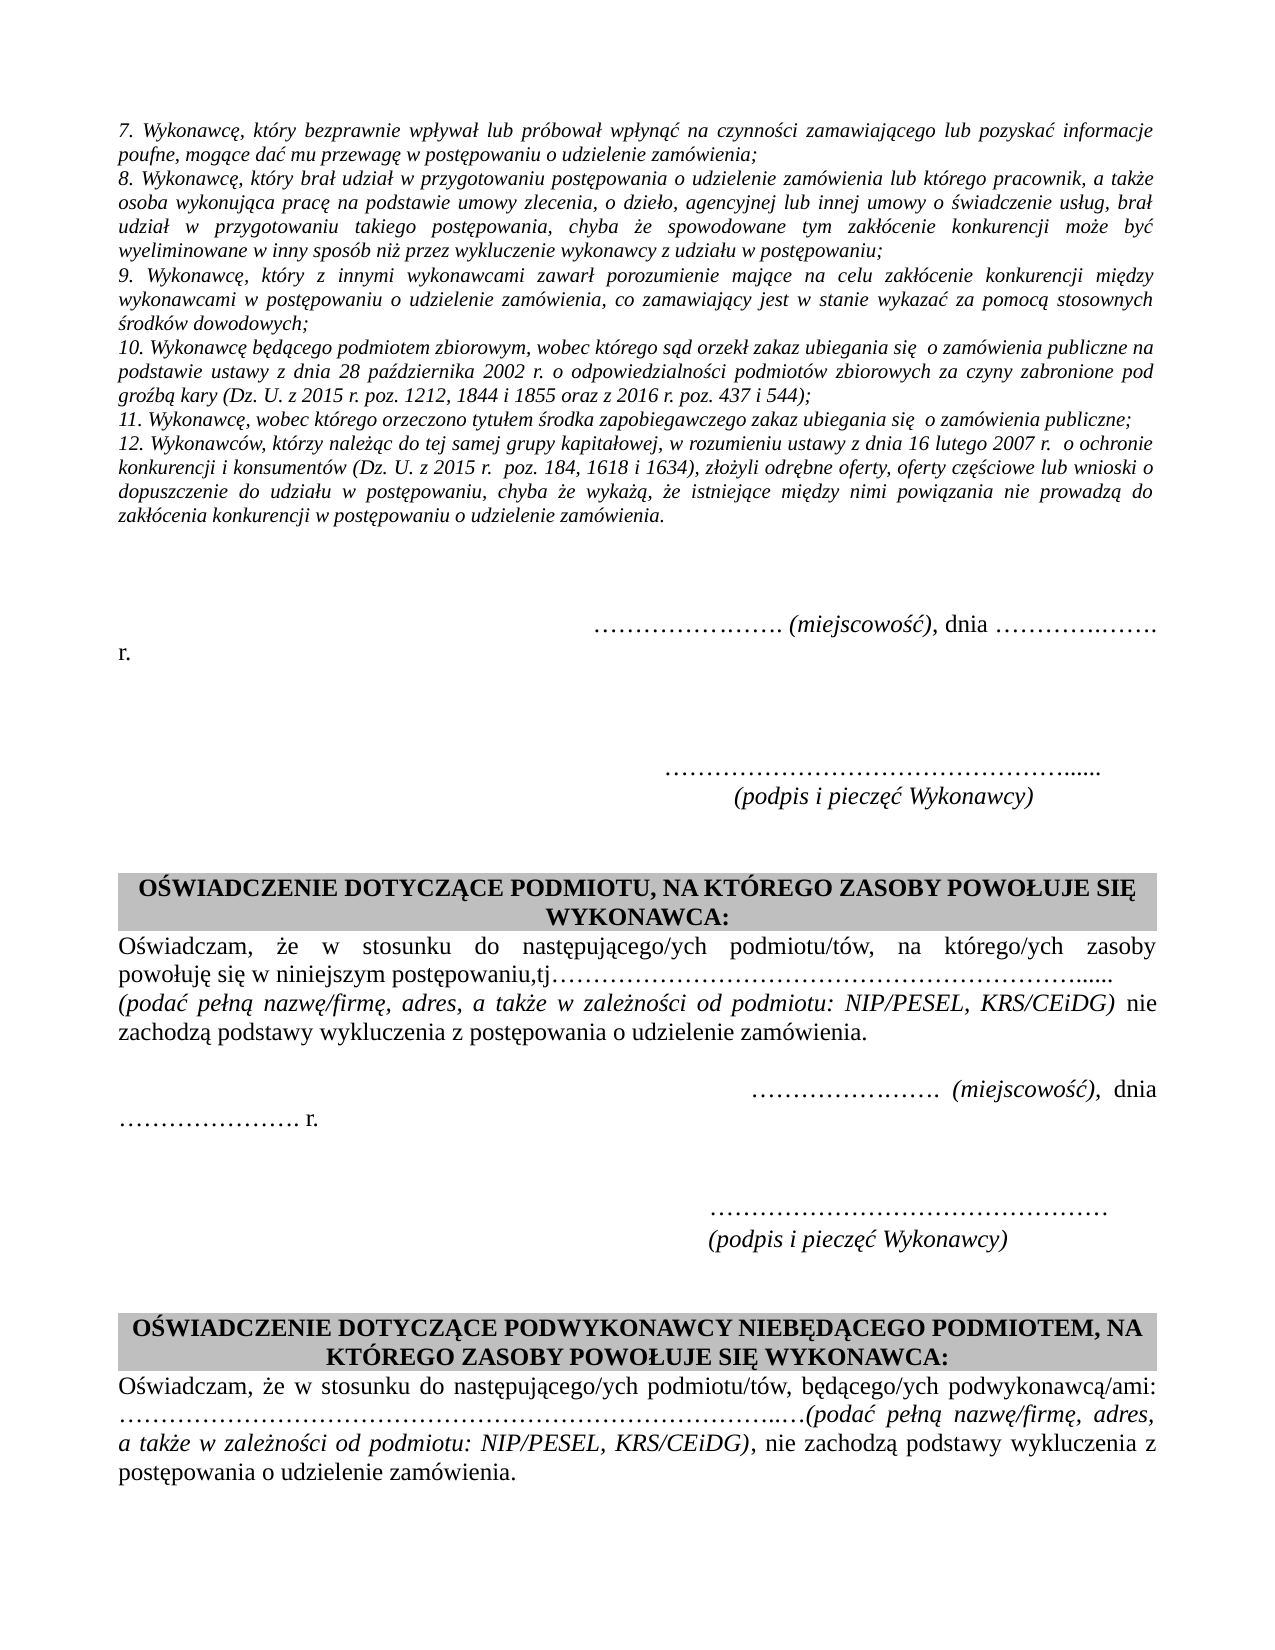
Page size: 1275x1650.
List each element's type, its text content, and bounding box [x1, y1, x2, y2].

text 12. Wykonawców, którzy należąc do tej samej grupy kapitałowej, w rozumieniu ustawy z dnia 16 lutego 2007 r. o ochronie konkurencji i konsumentów (Dz. U. z 2015 r. poz. 184, 1618 i 1634), złożyli odrębne oferty, oferty częściowe lub wnioski o dopuszczenie do udziału w postępowaniu, chyba że wykażą, że istniejące między nimi powiązania nie prowadzą do zakłócenia konkurencji w postępowaniu o udzielenie zamówienia. [118, 431, 1157, 527]
text Oświadczam, że w stosunku do następującego/ych podmiotu/tów, będącego/ych podwykonawcą/ami: ……………………………………………………………………..…(podać pełną nazwę/firmę, adres, a także w zależności od podmiotu: NIP/PESEL, KRS/CEiDG), nie zachodzą podstawy wykluczenia z postępowania o udzielenie zamówienia. [118, 1371, 1157, 1486]
text Oświadczam, że w stosunku do następującego/ych podmiotu/tów, na którego/ych zasoby powołuję się w niniejszym postępowaniu,tj………………………………………………………...... (podać pełną nazwę/firmę, adres, a także w zależności od podmiotu: NIP/PESEL, KRS/CEiDG) nie zachodzą podstawy wykluczenia z postępowania o udzielenie zamówienia. [118, 931, 1157, 1046]
text 10. Wykonawcę będącego podmiotem zbiorowym, wobec którego sąd orzekł zakaz ubiegania się o zamówienia publiczne na podstawie ustawy z dnia 28 października 2002 r. o odpowiedzialności podmiotów zbiorowych za czyny zabronione pod groźbą kary (Dz. U. z 2015 r. poz. 1212, 1844 i 1855 oraz z 2016 r. poz. 437 i 544); [118, 335, 1157, 407]
text 7. Wykonawcę, który bezprawnie wpływał lub próbował wpłynąć na czynności zamawiającego lub pozyskać informacje poufne, mogące dać mu przewagę w postępowaniu o udzielenie zamówienia; [118, 118, 1157, 166]
text OŚWIADCZENIE DOTYCZĄCE PODWYKONAWCY NIEBĘDĄCEGO PODMIOTEM, NA KTÓREGO ZASOBY POWOŁUJE SIĘ WYKONAWCA: [118, 1313, 1157, 1371]
text (podpis i pieczęć Wykonawcy) [118, 781, 1157, 810]
text 8. Wykonawcę, który brał udział w przygotowaniu postępowania o udzielenie zamówienia lub którego pracownik, a także osoba wykonująca pracę na podstawie umowy zlecenia, o dzieło, agencyjnej lub innej umowy o świadczenie usług, brał udział w przygotowaniu takiego postępowania, chyba że spowodowane tym zakłócenie konkurencji może być wyeliminowane w inny sposób niż przez wykluczenie wykonawcy z udziału w postępowaniu; [118, 166, 1157, 262]
text (podpis i pieczęć Wykonawcy) [708, 1224, 1157, 1253]
text …………………………………………...... [118, 724, 1157, 781]
text 11. Wykonawcę, wobec którego orzeczono tytułem środka zapobiegawczego zakaz ubiegania się o zamówienia publiczne; [118, 407, 1157, 431]
text OŚWIADCZENIE DOTYCZĄCE PODMIOTU, NA KTÓREGO ZASOBY POWOŁUJE SIĘ WYKONAWCA: [118, 873, 1157, 931]
text ………………………………………… [118, 1164, 1157, 1221]
text …………….……. (miejscowość), dnia …………………. r. [118, 1074, 1157, 1132]
text …………….……. (miejscowość), dnia ………….……. r. [118, 609, 1157, 666]
text 9. Wykonawcę, który z innymi wykonawcami zawarł porozumienie mające na celu zakłócenie konkurencji między wykonawcami w postępowaniu o udzielenie zamówienia, co zamawiający jest w stanie wykazać za pomocą stosownych środków dowodowych; [118, 262, 1157, 335]
